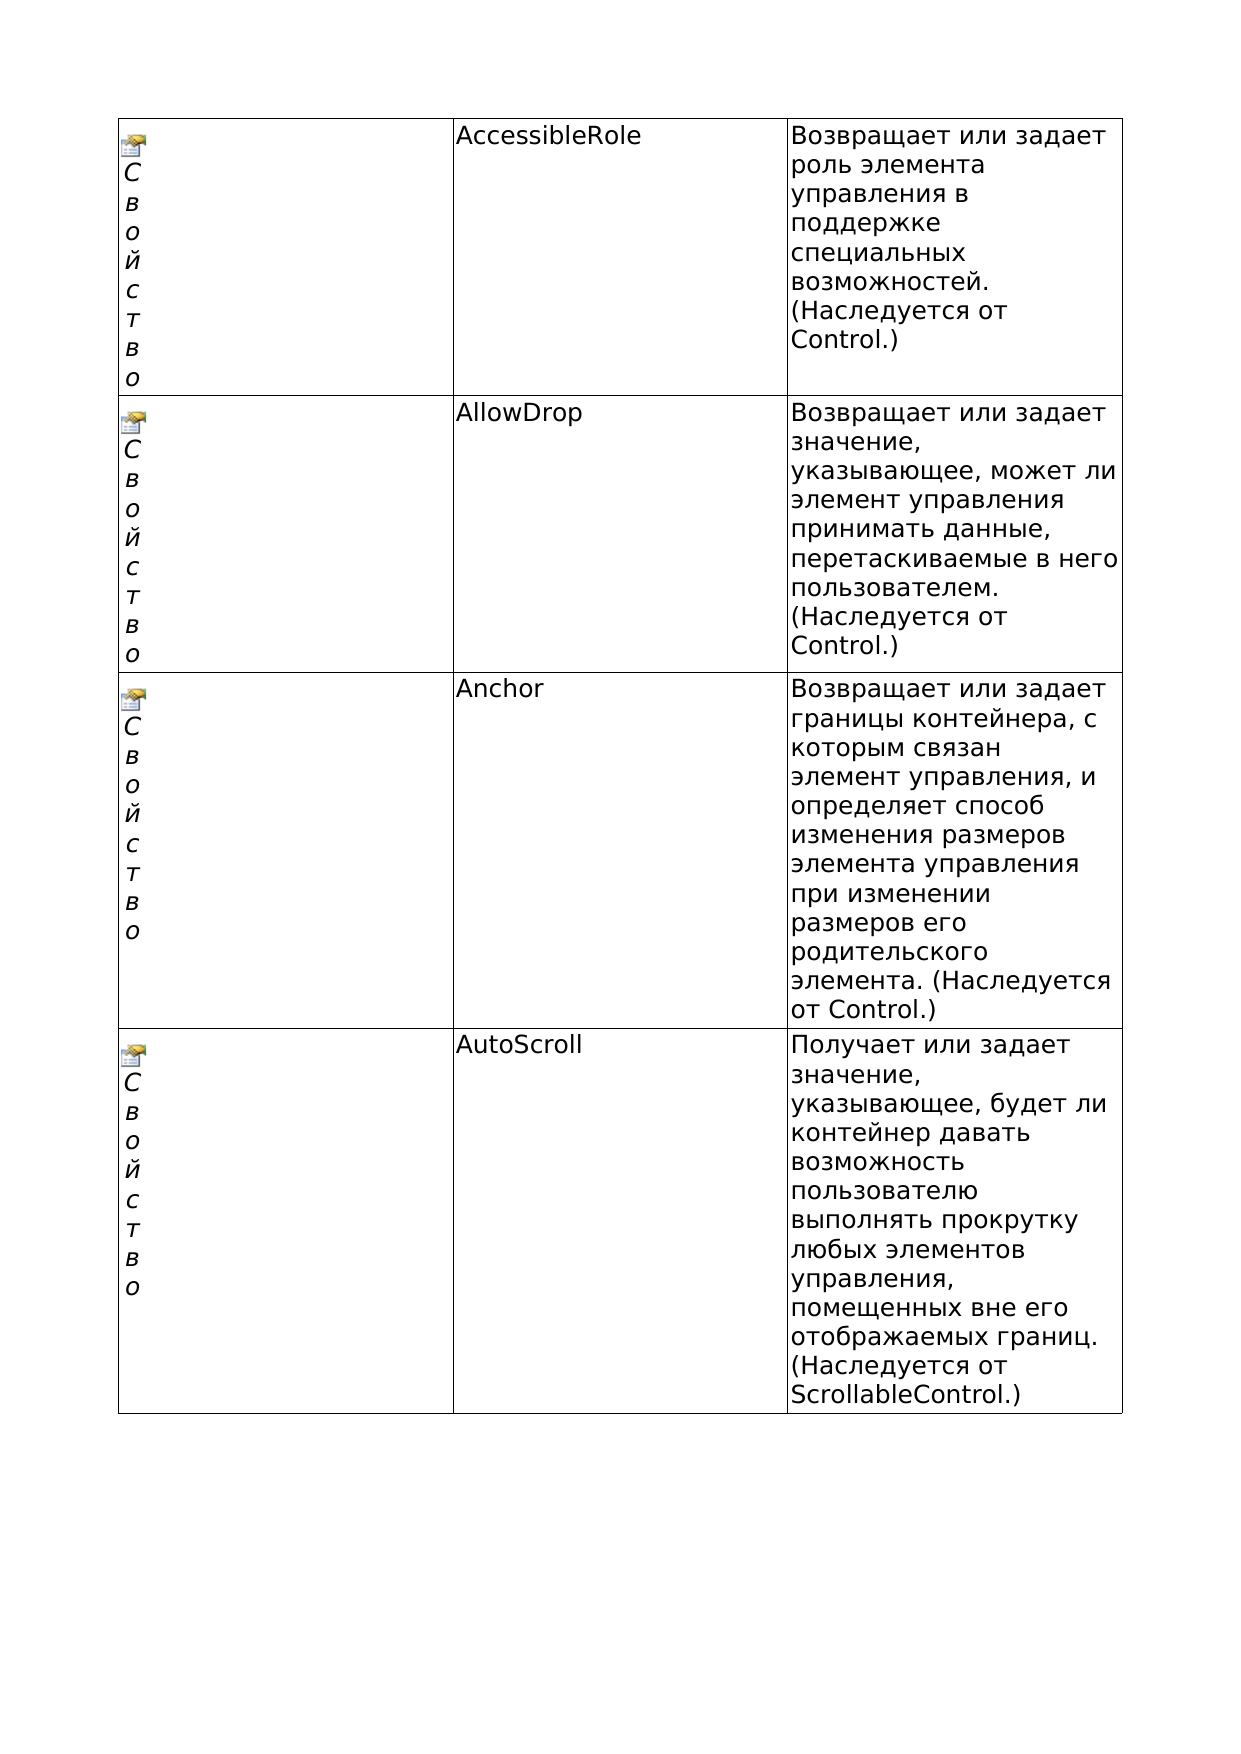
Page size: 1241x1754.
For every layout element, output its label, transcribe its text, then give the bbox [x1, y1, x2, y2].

table_cell Возвращает или задает роль элемента управления в поддержке специальных возможностей. (Наследуется от Control.) [788, 119, 1122, 395]
table_cell [119, 119, 453, 395]
table_cell AutoScroll [454, 1029, 787, 1413]
picture [121, 133, 147, 159]
table_cell [119, 1029, 453, 1413]
table_cell AccessibleRole [454, 119, 787, 395]
table_cell Anchor [454, 673, 787, 1028]
table_cell [119, 673, 453, 1028]
picture [121, 687, 147, 713]
table_cell Возвращает или задает границы контейнера, с которым связан элемент управления, и определяет способ изменения размеров элемента управления при изменении размеров его родительского элемента. (Наследуется от Control.) [788, 673, 1122, 1028]
table_cell Возвращает или задает значение, указывающее, может ли элемент управления принимать данные, перетаскиваемые в него пользователем. (Наследуется от Control.) [788, 396, 1122, 672]
table_cell Получает или задает значение, указывающее, будет ли контейнер давать возможность пользователю выполнять прокрутку любых элементов управления, помещенных вне его отображаемых границ. (Наследуется от ScrollableControl.) [788, 1029, 1122, 1413]
picture [121, 410, 147, 436]
table_cell [119, 396, 453, 672]
picture [121, 1043, 147, 1069]
table_cell AllowDrop [454, 396, 787, 672]
